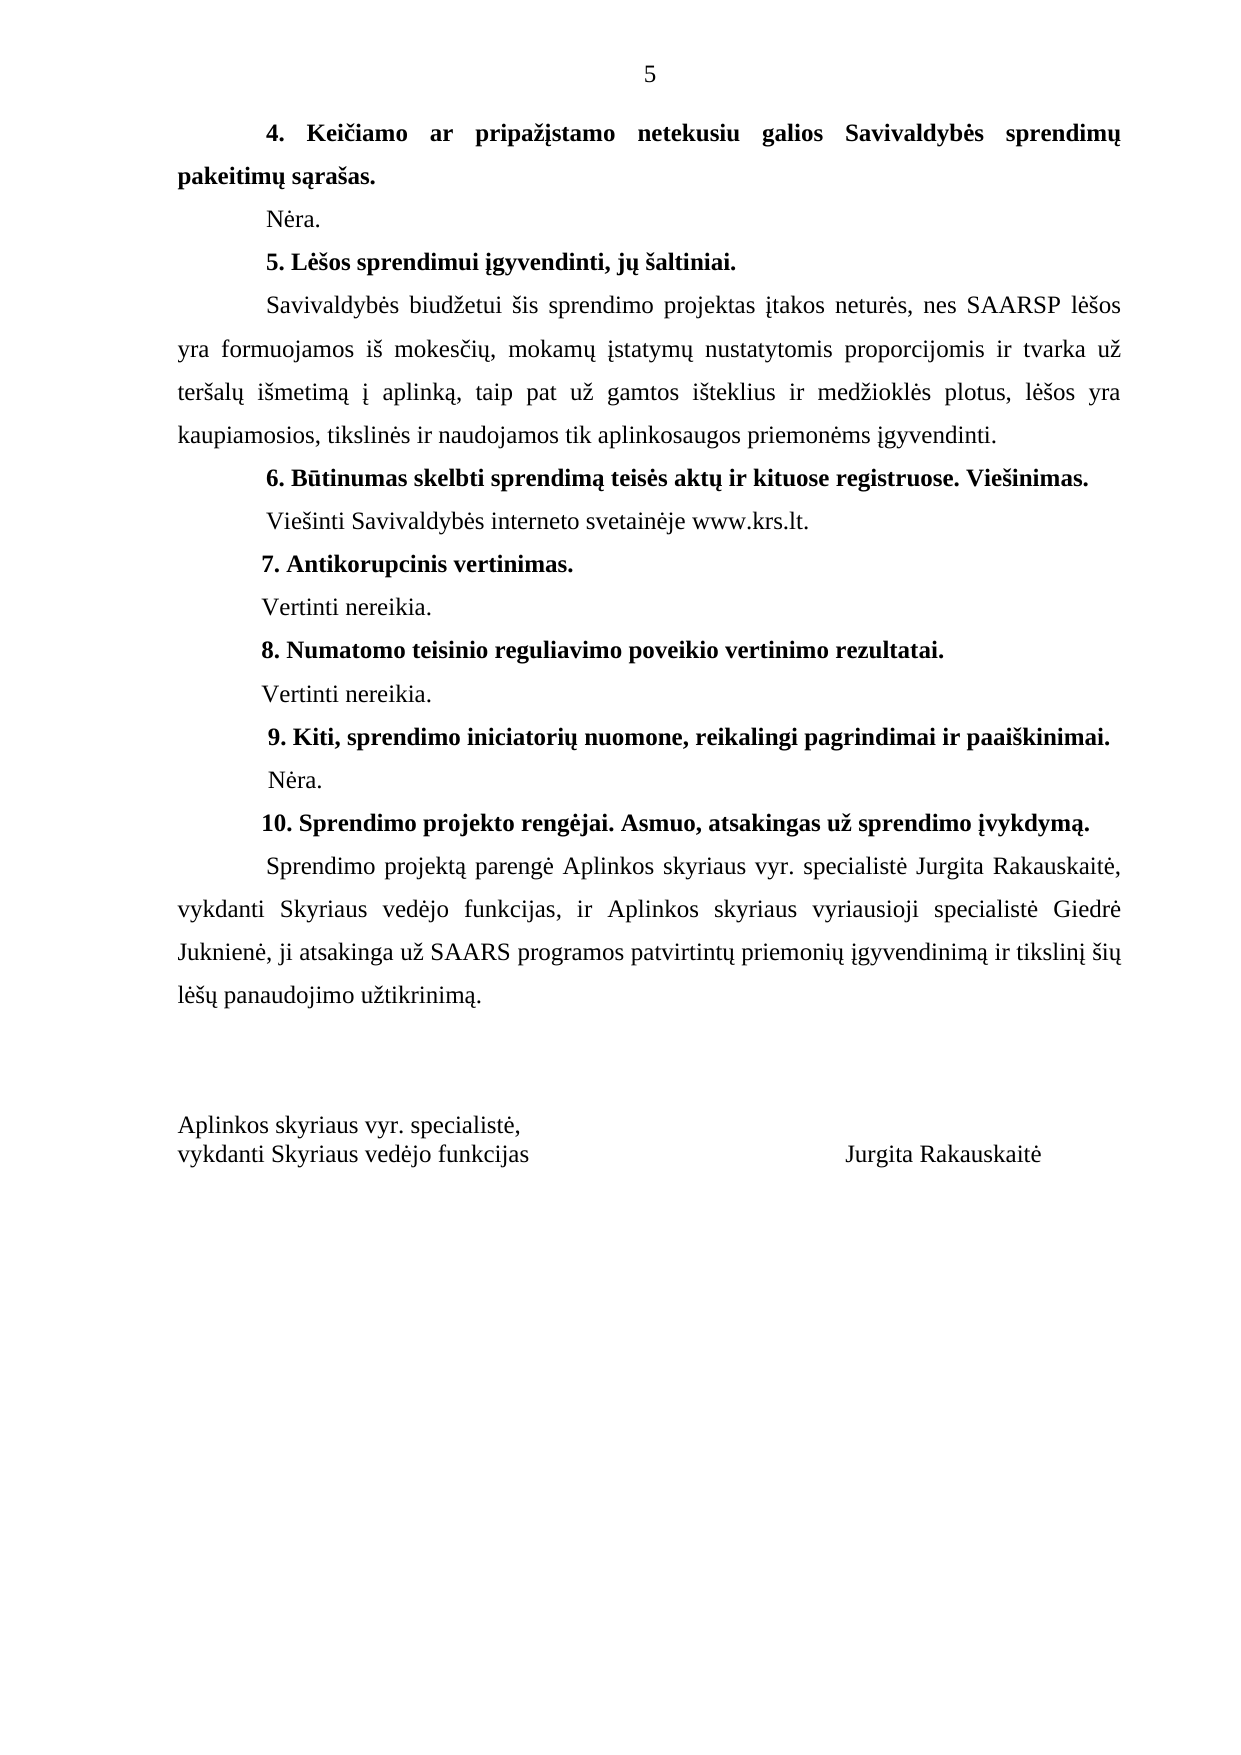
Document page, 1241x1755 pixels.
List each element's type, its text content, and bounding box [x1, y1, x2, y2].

text 9. Kiti, sprendimo iniciatorių nuomone, reikalingi pagrindimai ir paaiškinimai. [177, 722, 1122, 751]
text vykdanti Skyriaus vedėjo funkcijas Jurgita Rakauskaitė [177, 1139, 1122, 1167]
text Sprendimo projektą parengė Aplinkos skyriaus vyr. specialistė Jurgita Rakauskaitė, vykdanti Skyriaus vedėjo funkcijas, ir Aplinkos skyriaus vyriausioji specialistė Giedrė Juknienė, ji atsakinga už SAARS programos patvirtintų priemonių įgyvendinimą ir tikslinį šių lėšų panaudojimo užtikrinimą. [177, 851, 1122, 1009]
text Vertinti nereikia. [177, 679, 1122, 707]
text 10. Sprendimo projekto rengėjai. Asmuo, atsakingas už sprendimo įvykdymą. [177, 808, 1122, 837]
text Nėra. [177, 765, 1122, 794]
text 5. Lėšos sprendimui įgyvendinti, jų šaltiniai. [177, 247, 1122, 276]
text Aplinkos skyriaus vyr. specialistė, [177, 1110, 1122, 1139]
text 8. Numatomo teisinio reguliavimo poveikio vertinimo rezultatai. [177, 636, 1122, 664]
text Viešinti Savivaldybės interneto svetainėje www.krs.lt. [266, 506, 1122, 535]
text 4. Keičiamo ar pripažįstamo netekusiu galios Savivaldybės sprendimų pakeitimų sąrašas. [177, 118, 1122, 190]
text Nėra. [177, 204, 1122, 233]
text Vertinti nereikia. [177, 592, 1122, 621]
text Savivaldybės biudžetui šis sprendimo projektas įtakos neturės, nes SAARSP lėšos yra formuojamos iš mokesčių, mokamų įstatymų nustatytomis proporcijomis ir tvarka už teršalų išmetimą į aplinką, taip pat už gamtos išteklius ir medžioklės plotus, lėšos yra kaupiamosios, tikslinės ir naudojamos tik aplinkosaugos priemonėms įgyvendinti. [177, 291, 1122, 449]
text 6. Būtinumas skelbti sprendimą teisės aktų ir kituose registruose. Viešinimas. [177, 463, 1122, 492]
text 7. Antikorupcinis vertinimas. [177, 549, 1122, 578]
